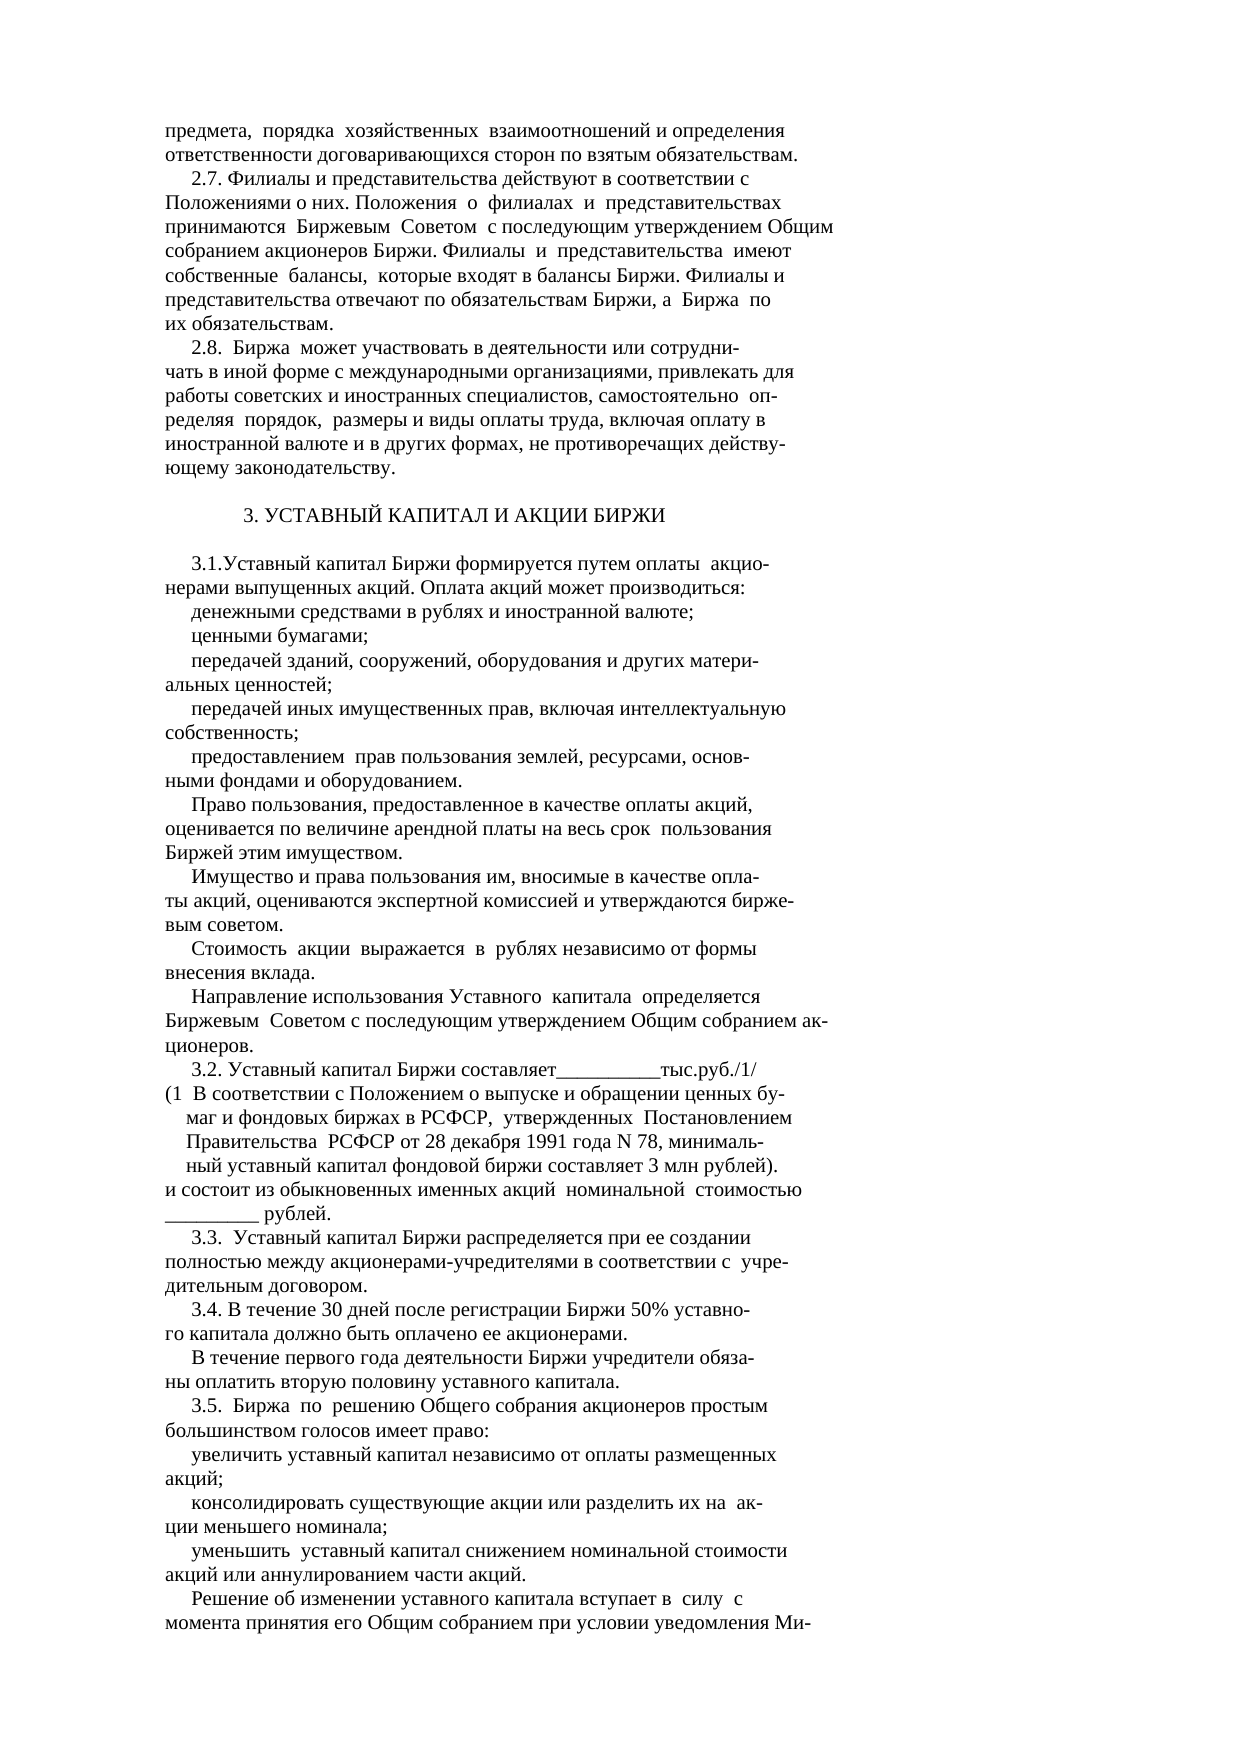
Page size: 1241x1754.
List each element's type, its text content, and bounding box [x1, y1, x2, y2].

text 2.7. Филиалы и представительства действуют в соответствии с [118, 166, 1122, 190]
text ционеров. [118, 1032, 1122, 1057]
text 3.3. Уставный капитал Биржи распределяется при ее создании [118, 1225, 1122, 1249]
text ты акций, оцениваются экспертной комиссией и утверждаются бирже- [118, 888, 1122, 912]
text Направление использования Уставного капитала определяется [118, 984, 1122, 1008]
text акций; [118, 1466, 1122, 1490]
text собственность; [118, 720, 1122, 744]
text ющему законодательству. [118, 455, 1122, 479]
text _________ рублей. [118, 1201, 1122, 1225]
text ции меньшего номинала; [118, 1514, 1122, 1538]
text передачей иных имущественных прав, включая интеллектуальную [118, 696, 1122, 720]
text 2.8. Биржа может участвовать в деятельности или сотрудни- [118, 335, 1122, 359]
text предмета, порядка хозяйственных взаимоотношений и определения [118, 118, 1122, 142]
text работы советских и иностранных специалистов, самостоятельно оп- [118, 383, 1122, 407]
text 3.2. Уставный капитал Биржи составляет__________тыс.руб./1/ [118, 1057, 1122, 1081]
text собственные балансы, которые входят в балансы Биржи. Филиалы и [118, 262, 1122, 287]
text го капитала должно быть оплачено ее акционерами. [118, 1321, 1122, 1345]
text ны оплатить вторую половину уставного капитала. [118, 1369, 1122, 1393]
text передачей зданий, сооружений, оборудования и других матери- [118, 647, 1122, 672]
text ный уставный капитал фондовой биржи составляет 3 млн рублей). [118, 1153, 1122, 1177]
text ответственности договаривающихся сторон по взятым обязательствам. [118, 142, 1122, 166]
text дительным договором. [118, 1273, 1122, 1297]
text большинством голосов имеет право: [118, 1417, 1122, 1442]
text 3. УСТАВНЫЙ КАПИТАЛ И АКЦИИ БИРЖИ [118, 503, 1122, 527]
text иностранной валюте и в других формах, не противоречащих действу- [118, 431, 1122, 455]
text оценивается по величине арендной платы на весь срок пользования [118, 816, 1122, 840]
text Биржевым Советом с последующим утверждением Общим собранием ак- [118, 1008, 1122, 1032]
text ределяя порядок, размеры и виды оплаты труда, включая оплату в [118, 407, 1122, 431]
text денежными средствами в рублях и иностранной валюте; [118, 599, 1122, 623]
text чать в иной форме с международными организациями, привлекать для [118, 359, 1122, 383]
text акций или аннулированием части акций. [118, 1562, 1122, 1586]
text собранием акционеров Биржи. Филиалы и представительства имеют [118, 238, 1122, 262]
text вым советом. [118, 912, 1122, 936]
text предоставлением прав пользования землей, ресурсами, основ- [118, 744, 1122, 768]
text полностью между акционерами-учредителями в соответствии с учре- [118, 1249, 1122, 1273]
text Имущество и права пользования им, вносимые в качестве опла- [118, 864, 1122, 888]
text альных ценностей; [118, 672, 1122, 696]
text их обязательствам. [118, 311, 1122, 335]
text Правительства РСФСР от 28 декабря 1991 года N 78, минималь- [118, 1129, 1122, 1153]
text маг и фондовых биржах в РСФСР, утвержденных Постановлением [118, 1105, 1122, 1129]
text представительства отвечают по обязательствам Биржи, а Биржа по [118, 287, 1122, 311]
text и состоит из обыкновенных именных акций номинальной стоимостью [118, 1177, 1122, 1201]
text момента принятия его Общим собранием при условии уведомления Ми- [118, 1610, 1122, 1634]
text Право пользования, предоставленное в качестве оплаты акций, [118, 792, 1122, 816]
text Биржей этим имуществом. [118, 840, 1122, 864]
text внесения вклада. [118, 960, 1122, 984]
text В течение первого года деятельности Биржи учредители обяза- [118, 1345, 1122, 1369]
text Решение об изменении уставного капитала вступает в силу с [118, 1586, 1122, 1610]
text уменьшить уставный капитал снижением номинальной стоимости [118, 1538, 1122, 1562]
text 3.5. Биржа по решению Общего собрания акционеров простым [118, 1393, 1122, 1417]
text 3.1.Уставный капитал Биржи формируется путем оплаты акцио- [118, 551, 1122, 575]
text Положениями о них. Положения о филиалах и представительствах [118, 190, 1122, 214]
text 3.4. В течение 30 дней после регистрации Биржи 50% уставно- [118, 1297, 1122, 1321]
text нерами выпущенных акций. Оплата акций может производиться: [118, 575, 1122, 599]
text ными фондами и оборудованием. [118, 768, 1122, 792]
text (1 В соответствии с Положением о выпуске и обращении ценных бу- [118, 1081, 1122, 1105]
text увеличить уставный капитал независимо от оплаты размещенных [118, 1442, 1122, 1466]
text Стоимость акции выражается в рублях независимо от формы [118, 936, 1122, 960]
text принимаются Биржевым Советом с последующим утверждением Общим [118, 214, 1122, 238]
text консолидировать существующие акции или разделить их на ак- [118, 1490, 1122, 1514]
text ценными бумагами; [118, 623, 1122, 647]
